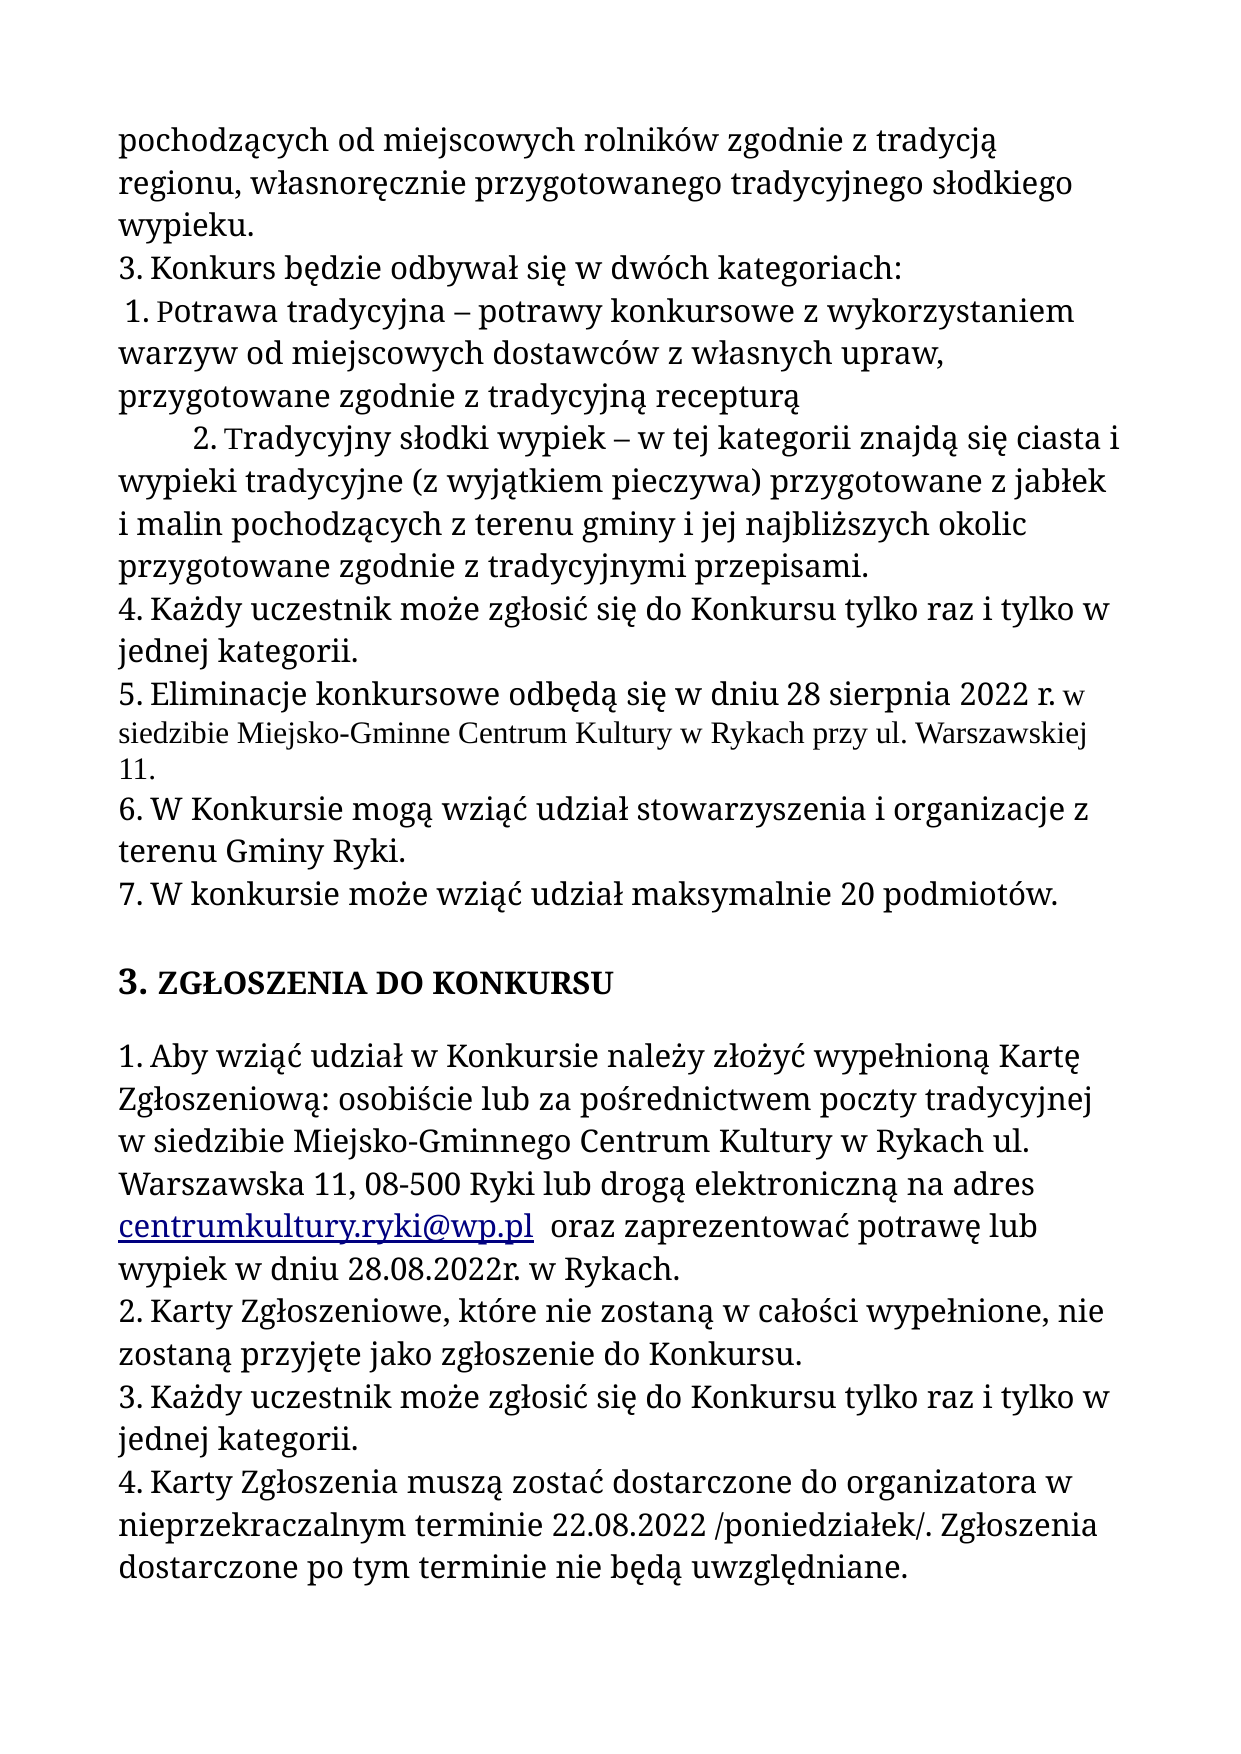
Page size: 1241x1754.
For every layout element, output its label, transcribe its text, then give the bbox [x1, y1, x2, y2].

text 3. ZGŁOSZENIA DO KONKURSU [118, 957, 1122, 1005]
text pochodzących od miejscowych rolników zgodnie z tradycją regionu, własnoręcznie przygotowanego tradycyjnego słodkiego wypieku. 3. Konkurs będzie odbywał się w dwóch kategoriach: 1. Potrawa tradycyjna – potrawy konkursowe z wykorzystaniem warzyw od miejscowych dostawców z własnych upraw, przygotowane zgodnie z tradycyjną recepturą 2. Tradycyjny słodki wypiek – w tej kategorii znajdą się ciasta i wypieki tradycyjne (z wyjątkiem pieczywa) przygotowane z jabłek i malin pochodzących z terenu gminy i jej najbliższych okolic przygotowane zgodnie z tradycyjnymi przepisami. 4. Każdy uczestnik może zgłosić się do Konkursu tylko raz i tylko w jednej kategorii. 5. Eliminacje konkursowe odbędą się w dniu 28 sierpnia 2022 r. w siedzibie Miejsko-Gminne Centrum Kultury w Rykach przy ul. Warszawskiej 11. 6. W Konkursie mogą wziąć udział stowarzyszenia i organizacje z terenu Gminy Ryki. [118, 118, 1122, 872]
text 7. W konkursie może wziąć udział maksymalnie 20 podmiotów. [118, 872, 1122, 914]
text 1. Aby wziąć udział w Konkursie należy złożyć wypełnioną Kartę Zgłoszeniową: osobiście lub za pośrednictwem poczty tradycyjnej w siedzibie Miejsko-Gminnego Centrum Kultury w Rykach ul. Warszawska 11, 08-500 Ryki lub drogą elektroniczną na adres centrumkultury.ryki@wp.pl oraz zaprezentować potrawę lub wypiek w dniu 28.08.2022r. w Rykach. 2. Karty Zgłoszeniowe, które nie zostaną w całości wypełnione, nie zostaną przyjęte jako zgłoszenie do Konkursu. 3. Każdy uczestnik może zgłosić się do Konkursu tylko raz i tylko w jednej kategorii. 4. Karty Zgłoszenia muszą zostać dostarczone do organizatora w nieprzekraczalnym terminie 22.08.2022 /poniedziałek/. Zgłoszenia dostarczone po tym terminie nie będą uwzględniane. [118, 1005, 1122, 1588]
